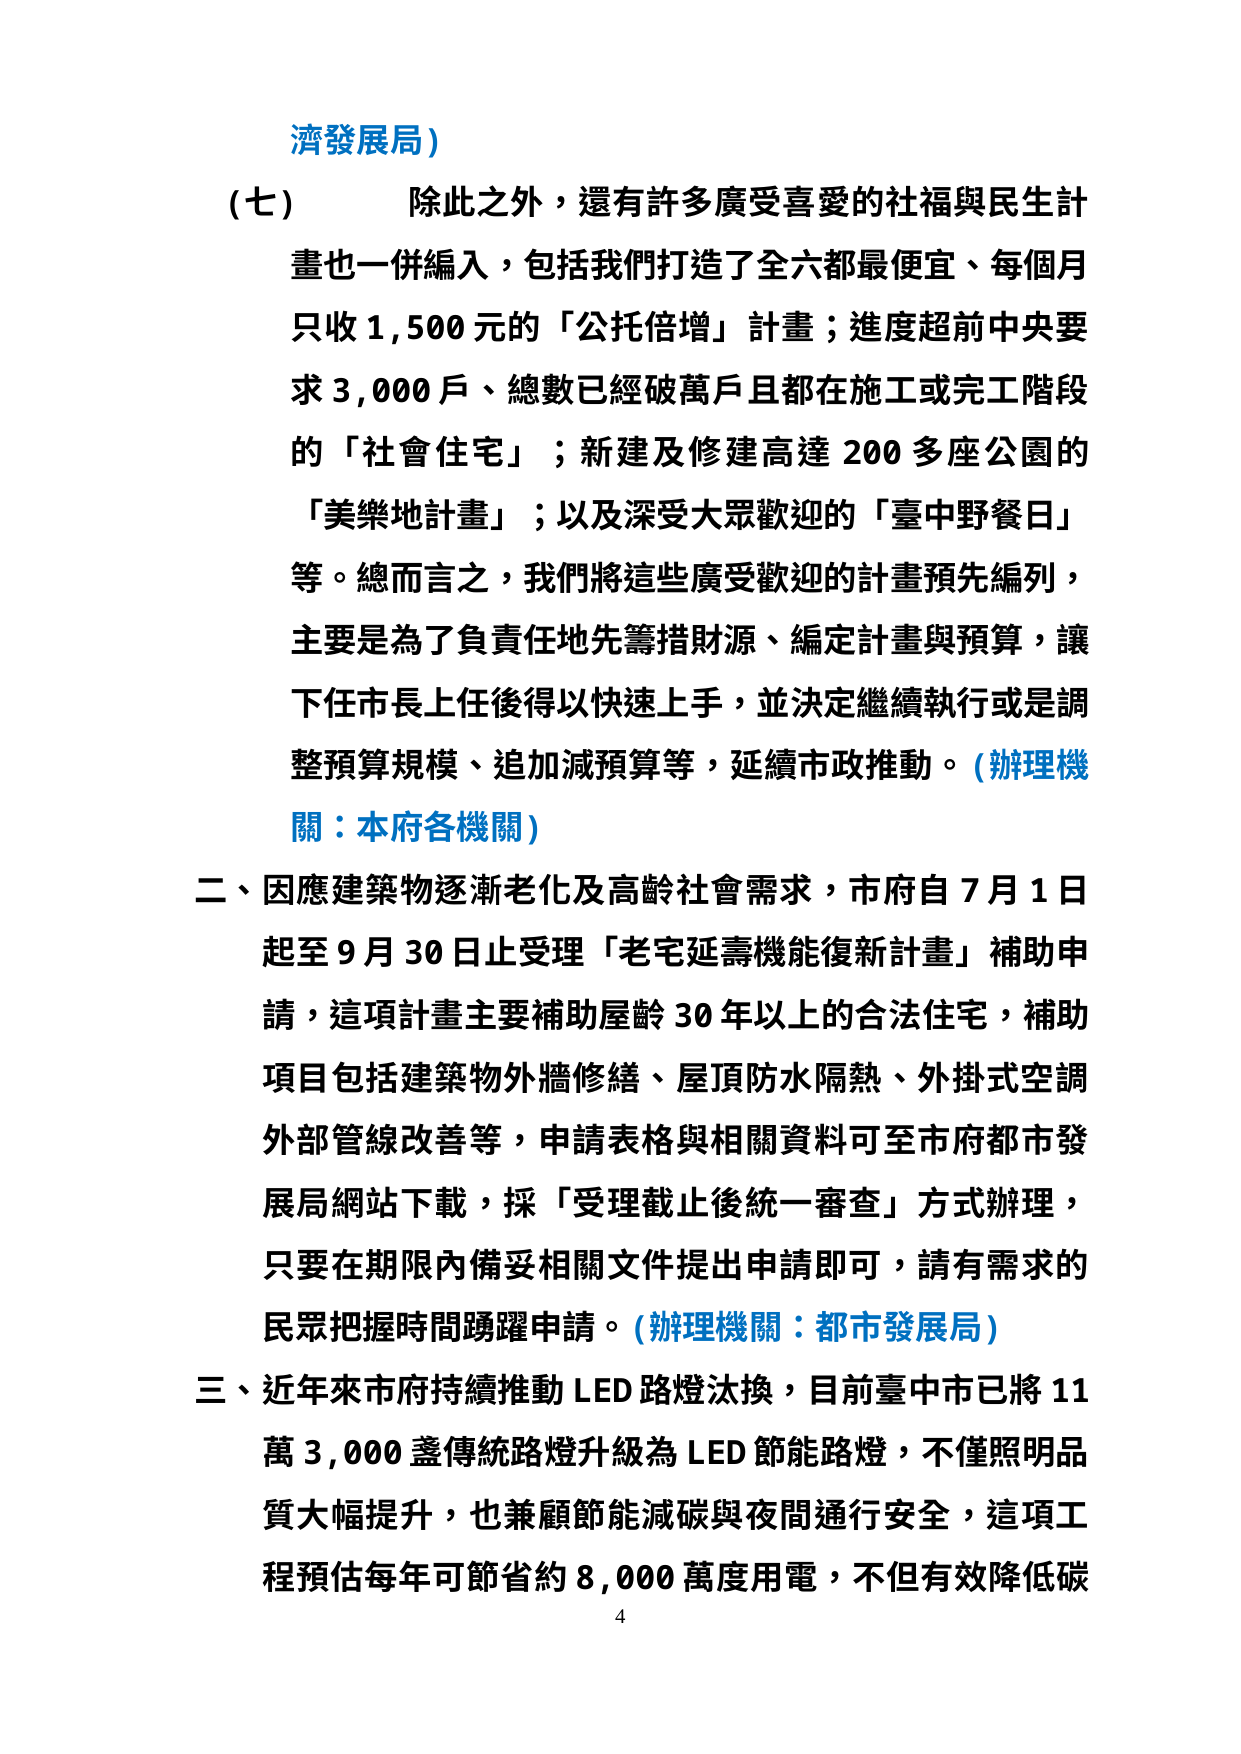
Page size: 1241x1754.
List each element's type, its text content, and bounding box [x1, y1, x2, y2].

list 臺中近年經濟發展蓬勃，人口不減反增，隨著會展中心等重大建設陸續啟用，帶動了百工百業的發展。除此之外，還有一些在我任內開辦且深受市民欣賞與肯定的計畫，例如「臺中購物節」、「物調券」，以及馬上就要登場的「鍋烤節」等三大振興經濟活動，不僅大受好評，也達到實質的經濟效益，為讓這些政策得以延續，我們已經將相關預算編列進116年度的總預算中，讓新的市政團隊來決定是否繼續執行。(辦理機關：經濟發展局) [224, 96, 1090, 159]
list 除此之外，還有許多廣受喜愛的社福與民生計畫也一併編入，包括我們打造了全六都最便宜、每個月只收1,500元的「公托倍增」計畫；進度超前中央要求3,000戶、總數已經破萬戶且都在施工或完工階段的「社會住宅」；新建及修建高達200多座公園的「美樂地計畫」；以及深受大眾歡迎的「臺中野餐日」等。總而言之，我們將這些廣受歡迎的計畫預先編列，主要是為了負責任地先籌措財源、編定計畫與預算，讓下任市長上任後得以快速上手，並決定繼續執行或是調整預算規模、追加減預算等，延續市政推動。(辦理機關：本府各機關) [224, 159, 1090, 846]
list 近年來市府持續推動LED路燈汰換，目前臺中市已將11萬3,000盞傳統路燈升級為LED節能路燈，不僅照明品質大幅提升，也兼顧節能減碳與夜間通行安全，這項工程預估每年可節省約8,000萬度用電，不但有效降低碳排放，也可節省市庫電費支出。為讓更多市民一起參與公共建設，市府今年特別推出「點亮千盞燈、照亮一座城」路燈認養計畫，每盞路燈每年認養金額為1,000元，認養人可以將名字刻在路燈上，且認養收據可依法列報抵稅，歡迎個人、企業、廟宇、社團及公司行號共同響應，本人會率先認養，請大家一起為臺中的夜間安全與城市永續盡一份心力。(辦理機關：建設局) [194, 1346, 1090, 1596]
list 因應建築物逐漸老化及高齡社會需求，市府自7月1日起至9月30日止受理「老宅延壽機能復新計畫」補助申請，這項計畫主要補助屋齡30年以上的合法住宅，補助項目包括建築物外牆修繕、屋頂防水隔熱、外掛式空調外部管線改善等，申請表格與相關資料可至市府都市發展局網站下載，採「受理截止後統一審查」方式辦理，只要在期限內備妥相關文件提出申請即可，請有需求的民眾把握時間踴躍申請。(辦理機關：都市發展局) [194, 846, 1090, 1346]
